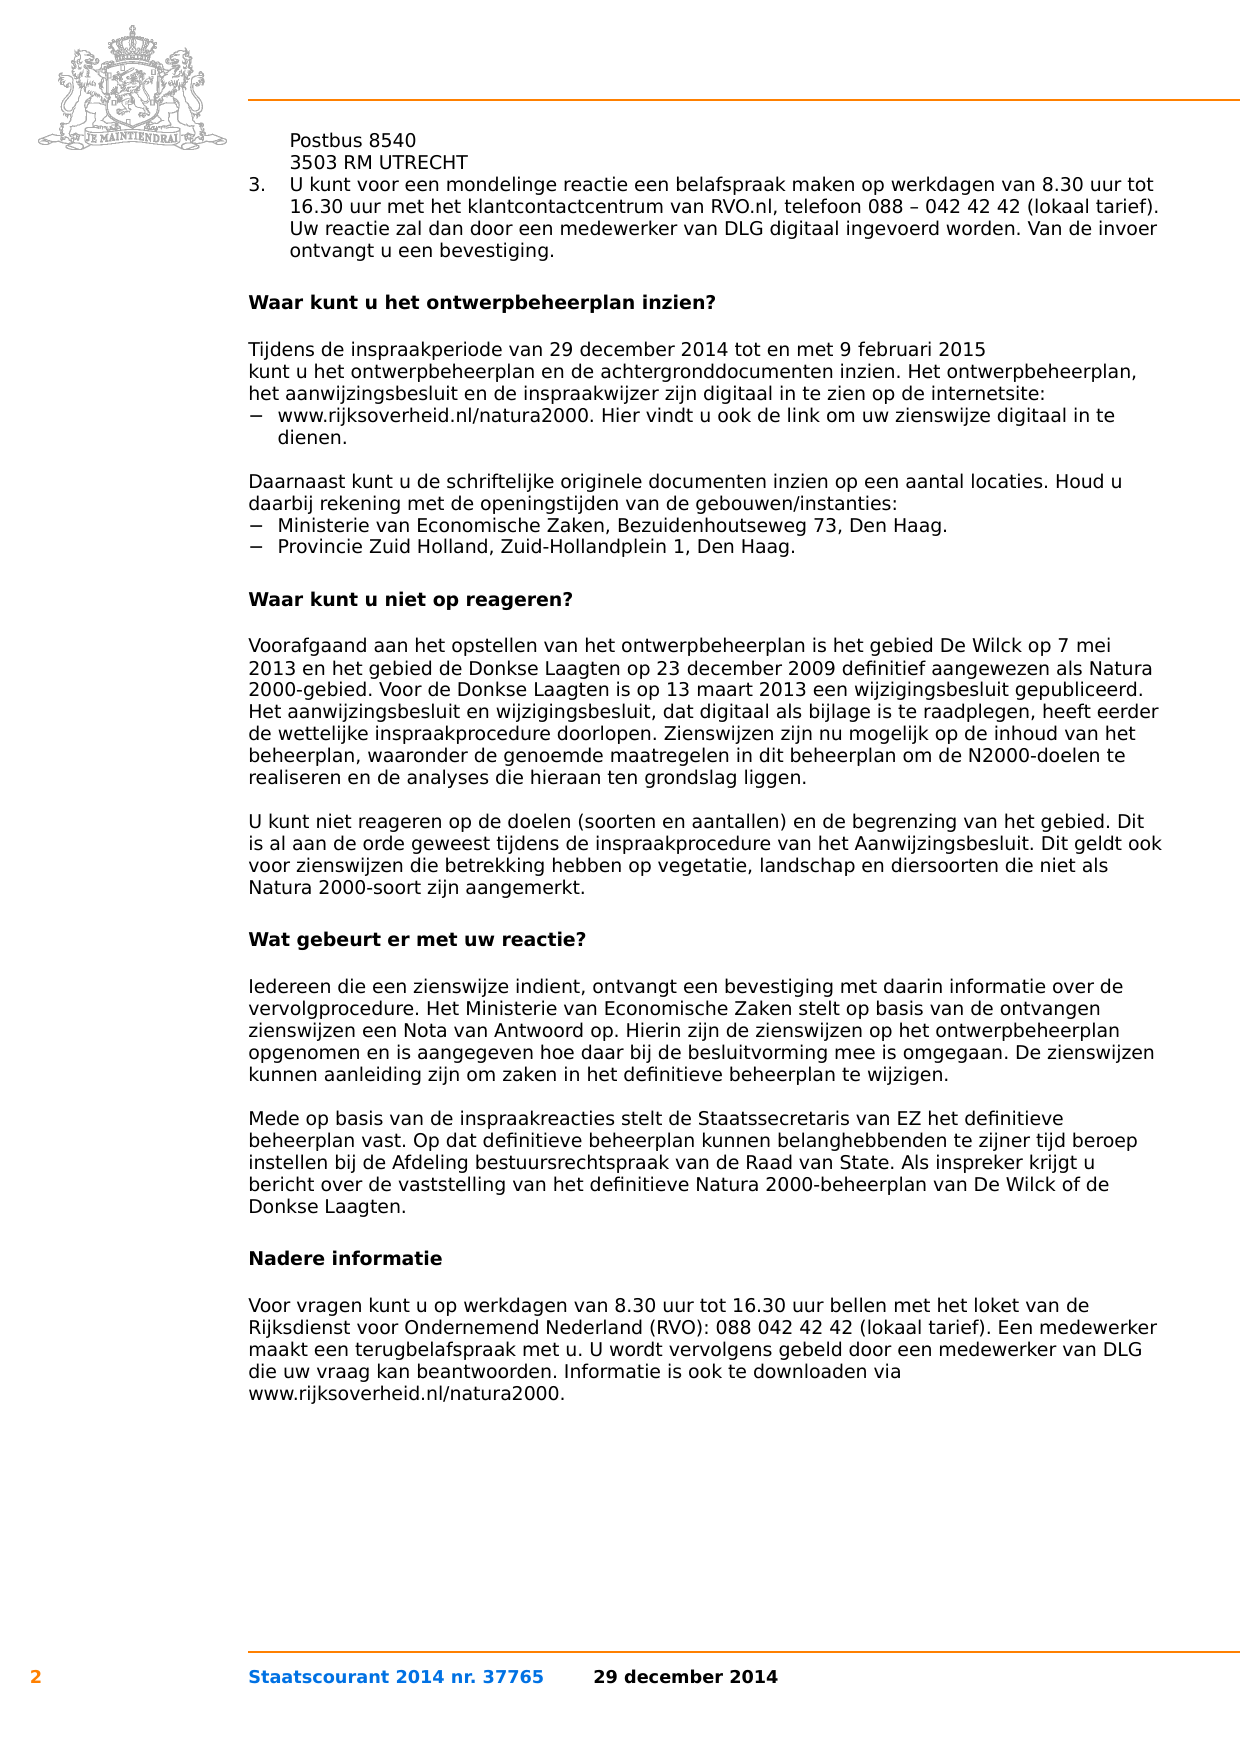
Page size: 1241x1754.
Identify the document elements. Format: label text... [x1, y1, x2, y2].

subtitle Nadere informatie [248, 1248, 1163, 1270]
text Postbus 8540 [289, 130, 1163, 152]
text − Provincie Zuid Holland, Zuid-Hollandplein 1, Den Haag. [248, 536, 1163, 558]
text Mede op basis van de inspraakreacties stelt de Staatssecretaris van EZ het definitieve beheerplan vast. Op dat definitieve beheerplan kunnen belanghebbenden te zijner tijd beroep instellen bij de Afdeling bestuursrechtspraak van de Raad van State. Als inspreker krijgt u bericht over de vaststelling van het definitieve Natura 2000-beheerplan van De Wilck of de Donkse Laagten. [248, 1108, 1163, 1218]
subtitle Wat gebeurt er met uw reactie? [248, 929, 1163, 951]
text 3503 RM UTRECHT [289, 152, 1163, 174]
text Voor vragen kunt u op werkdagen van 8.30 uur tot 16.30 uur bellen met het loket van de Rijksdienst voor Ondernemend Nederland (RVO): 088 042 42 42 (lokaal tarief). Een medewerker maakt een terugbelafspraak met u. U wordt vervolgens gebeld door een medewerker van DLG die uw vraag kan beantwoorden. Informatie is ook te downloaden via www.rijksoverheid.nl/natura2000. [248, 1295, 1163, 1404]
text Iedereen die een zienswijze indient, ontvangt een bevestiging met daarin informatie over de vervolgprocedure. Het Ministerie van Economische Zaken stelt op basis van de ontvangen zienswijzen een Nota van Antwoord op. Hierin zijn de zienswijzen op het ontwerpbeheerplan opgenomen en is aangegeven hoe daar bij de besluitvorming mee is omgegaan. De zienswijzen kunnen aanleiding zijn om zaken in het definitieve beheerplan te wijzigen. [248, 976, 1163, 1086]
subtitle Waar kunt u niet op reageren? [248, 588, 1163, 610]
text − www.rijksoverheid.nl/natura2000. Hier vindt u ook de link om uw zienswijze digitaal in te dienen. [248, 405, 1163, 449]
text Voorafgaand aan het opstellen van het ontwerpbeheerplan is het gebied De Wilck op 7 mei 2013 en het gebied de Donkse Laagten op 23 december 2009 definitief aangewezen als Natura 2000-gebied. Voor de Donkse Laagten is op 13 maart 2013 een wijzigingsbesluit gepubliceerd. Het aanwijzingsbesluit en wijzigingsbesluit, dat digitaal als bijlage is te raadplegen, heeft eerder de wettelijke inspraakprocedure doorlopen. Zienswijzen zijn nu mogelijk op de inhoud van het beheerplan, waaronder de genoemde maatregelen in dit beheerplan om de N2000-doelen te realiseren en de analyses die hieraan ten grondslag liggen. [248, 635, 1163, 789]
text U kunt niet reageren op de doelen (soorten en aantallen) en de begrenzing van het gebied. Dit is al aan de orde geweest tijdens de inspraakprocedure van het Aanwijzingsbesluit. Dit geldt ook voor zienswijzen die betrekking hebben op vegetatie, landschap en diersoorten die niet als Natura 2000-soort zijn aangemerkt. [248, 811, 1163, 899]
text Tijdens de inspraakperiode van 29 december 2014 tot en met 9 februari 2015 [248, 339, 1163, 361]
text Daarnaast kunt u de schriftelijke originele documenten inzien op een aantal locaties. Houd u daarbij rekening met de openingstijden van de gebouwen/instanties: [248, 471, 1163, 514]
subtitle Waar kunt u het ontwerpbeheerplan inzien? [248, 292, 1163, 314]
text 3. U kunt voor een mondelinge reactie een belafspraak maken op werkdagen van 8.30 uur tot 16.30 uur met het klantcontactcentrum van RVO.nl, telefoon 088 – 042 42 42 (lokaal tarief). Uw reactie zal dan door een medewerker van DLG digitaal ingevoerd worden. Van de invoer ontvangt u een bevestiging. [248, 174, 1163, 262]
text kunt u het ontwerpbeheerplan en de achtergronddocumenten inzien. Het ontwerpbeheerplan, het aanwijzingsbesluit en de inspraakwijzer zijn digitaal in te zien op de internetsite: [248, 361, 1163, 405]
picture [38, 25, 227, 150]
text − Ministerie van Economische Zaken, Bezuidenhoutseweg 73, Den Haag. [248, 514, 1163, 536]
